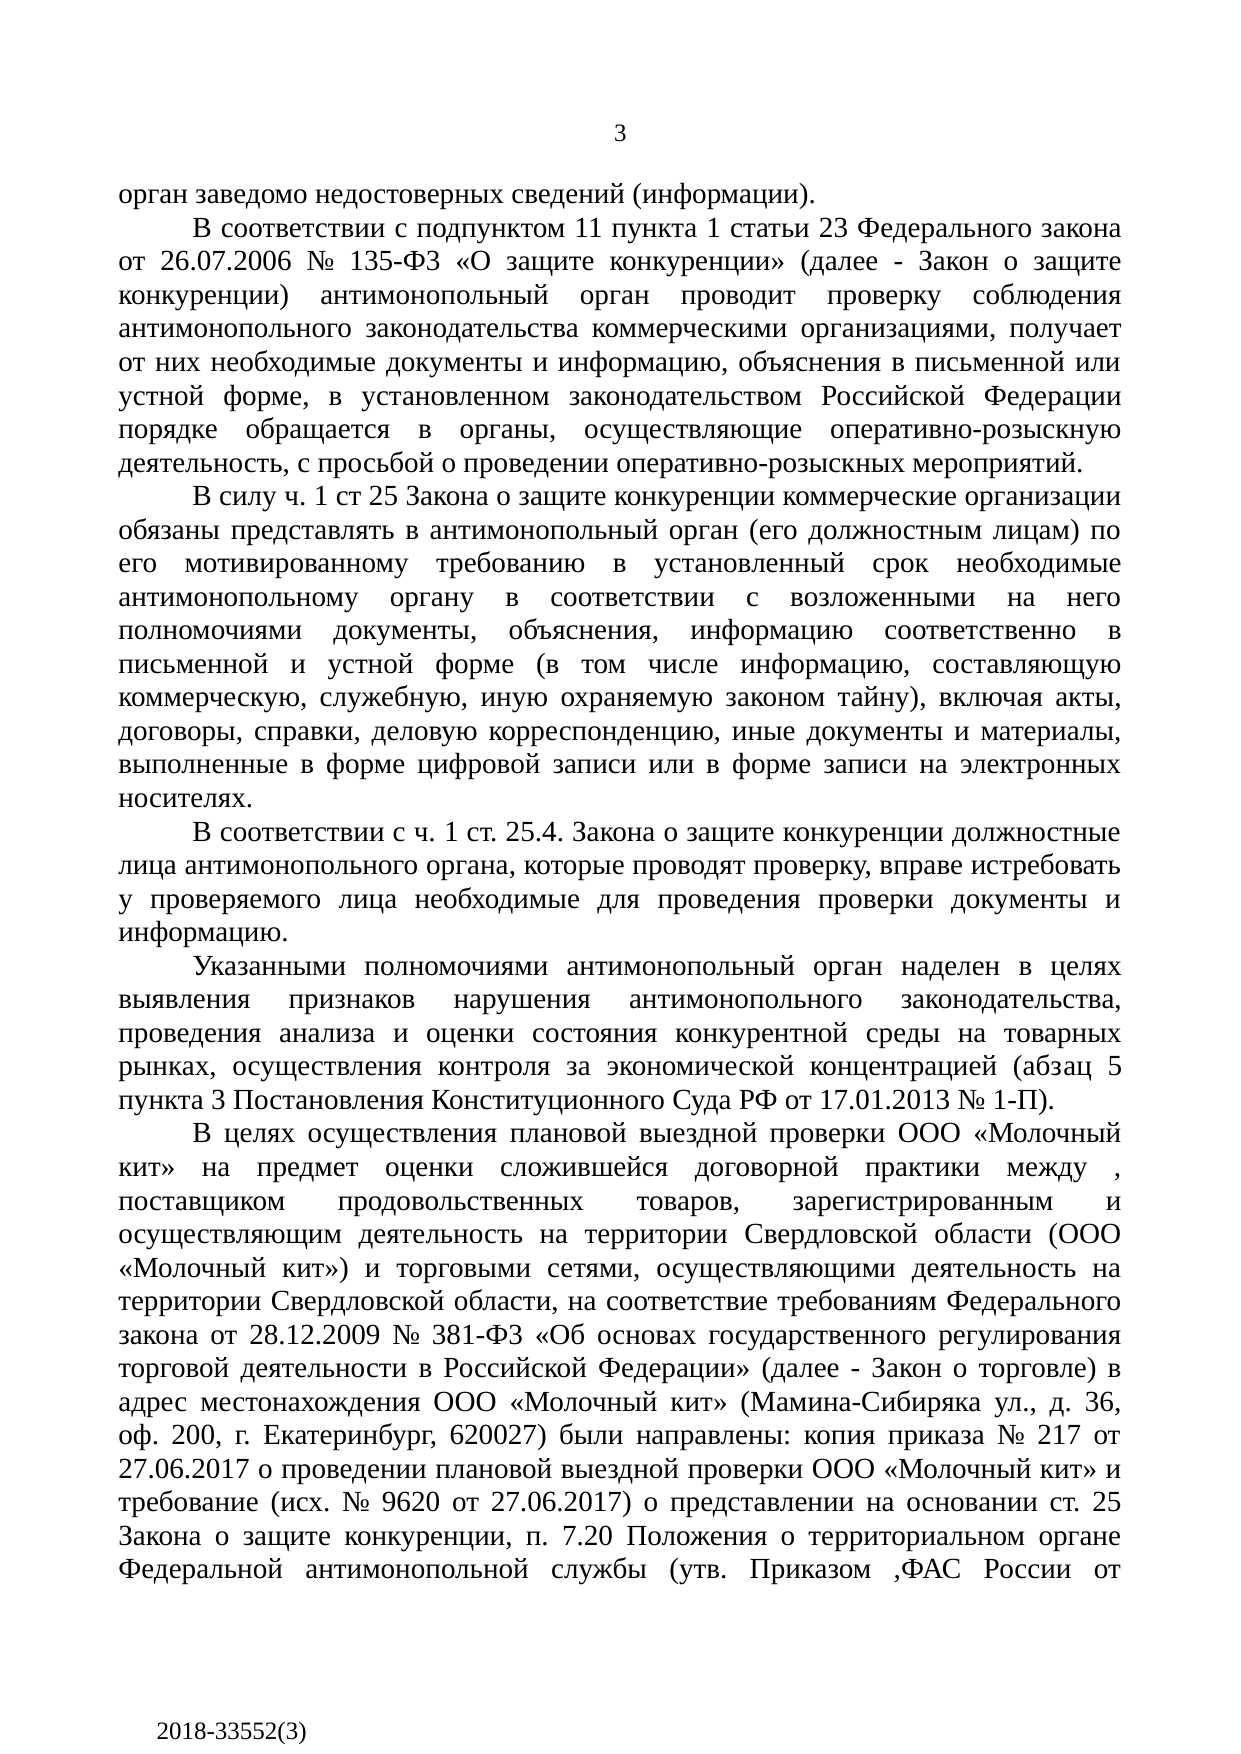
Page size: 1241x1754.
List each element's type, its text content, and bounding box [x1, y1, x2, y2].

text орган заведомо недостоверных сведений (информации). [118, 176, 1122, 210]
text В силу ч. 1 ст 25 Закона о защите конкуренции коммерческие организации обязаны представлять в антимонопольный орган (его должностным лицам) по его мотивированному требованию в установленный срок необходимые антимонопольному органу в соответствии с возложенными на него полномочиями документы, объяснения, информацию соответственно в письменной и устной форме (в том числе информацию, составляющую коммерческую, служебную, иную охраняемую законом тайну), включая акты, договоры, справки, деловую корреспонденцию, иные документы и материалы, выполненные в форме цифровой записи или в форме записи на электронных носителях. [118, 478, 1122, 814]
text В соответствии с подпунктом 11 пункта 1 статьи 23 Федерального закона от 26.07.2006 № 135-Ф3 «О защите конкуренции» (далее - Закон о защите конкуренции) антимонопольный орган проводит проверку соблюдения антимонопольного законодательства коммерческими организациями, получает от них необходимые документы и информацию, объяснения в письменной или устной форме, в установленном законодательством Российской Федерации порядке обращается в органы, осуществляющие оперативно-розыскную деятельность, с просьбой о проведении оперативно-розыскных мероприятий. [118, 210, 1122, 478]
text Указанными полномочиями антимонопольный орган наделен в целях выявления признаков нарушения антимонопольного законодательства, проведения анализа и оценки состояния конкурентной среды на товарных рынках, осуществления контроля за экономической концентрацией (абзац 5 пункта 3 Постановления Конституционного Суда РФ от 17.01.2013 № 1-П). [118, 948, 1122, 1116]
text В соответствии с ч. 1 ст. 25.4. Закона о защите конкуренции должностные лица антимонопольного органа, которые проводят проверку, вправе истребовать у проверяемого лица необходимые для проведения проверки документы и информацию. [118, 814, 1122, 948]
text В целях осуществления плановой выездной проверки ООО «Молочный кит» на предмет оценки сложившейся договорной практики между , поставщиком продовольственных товаров, зарегистрированным и осуществляющим деятельность на территории Свердловской области (ООО «Молочный кит») и торговыми сетями, осуществляющими деятельность на территории Свердловской области, на соответствие требованиям Федерального закона от 28.12.2009 № 381-Ф3 «Об основах государственного регулирования торговой деятельности в Российской Федерации» (далее - Закон о торговле) в адрес местонахождения ООО «Молочный кит» (Мамина-Сибиряка ул., д. 36, оф. 200, г. Екатеринбург, 620027) были направлены: копия приказа № 217 от 27.06.2017 о проведении плановой выездной проверки ООО «Молочный кит» и требование (исх. № 9620 от 27.06.2017) о представлении на основании ст. 25 Закона о защите конкуренции, п. 7.20 Положения о территориальном органе Федеральной антимонопольной службы (утв. Приказом ,ФАС России от [118, 1116, 1122, 1585]
